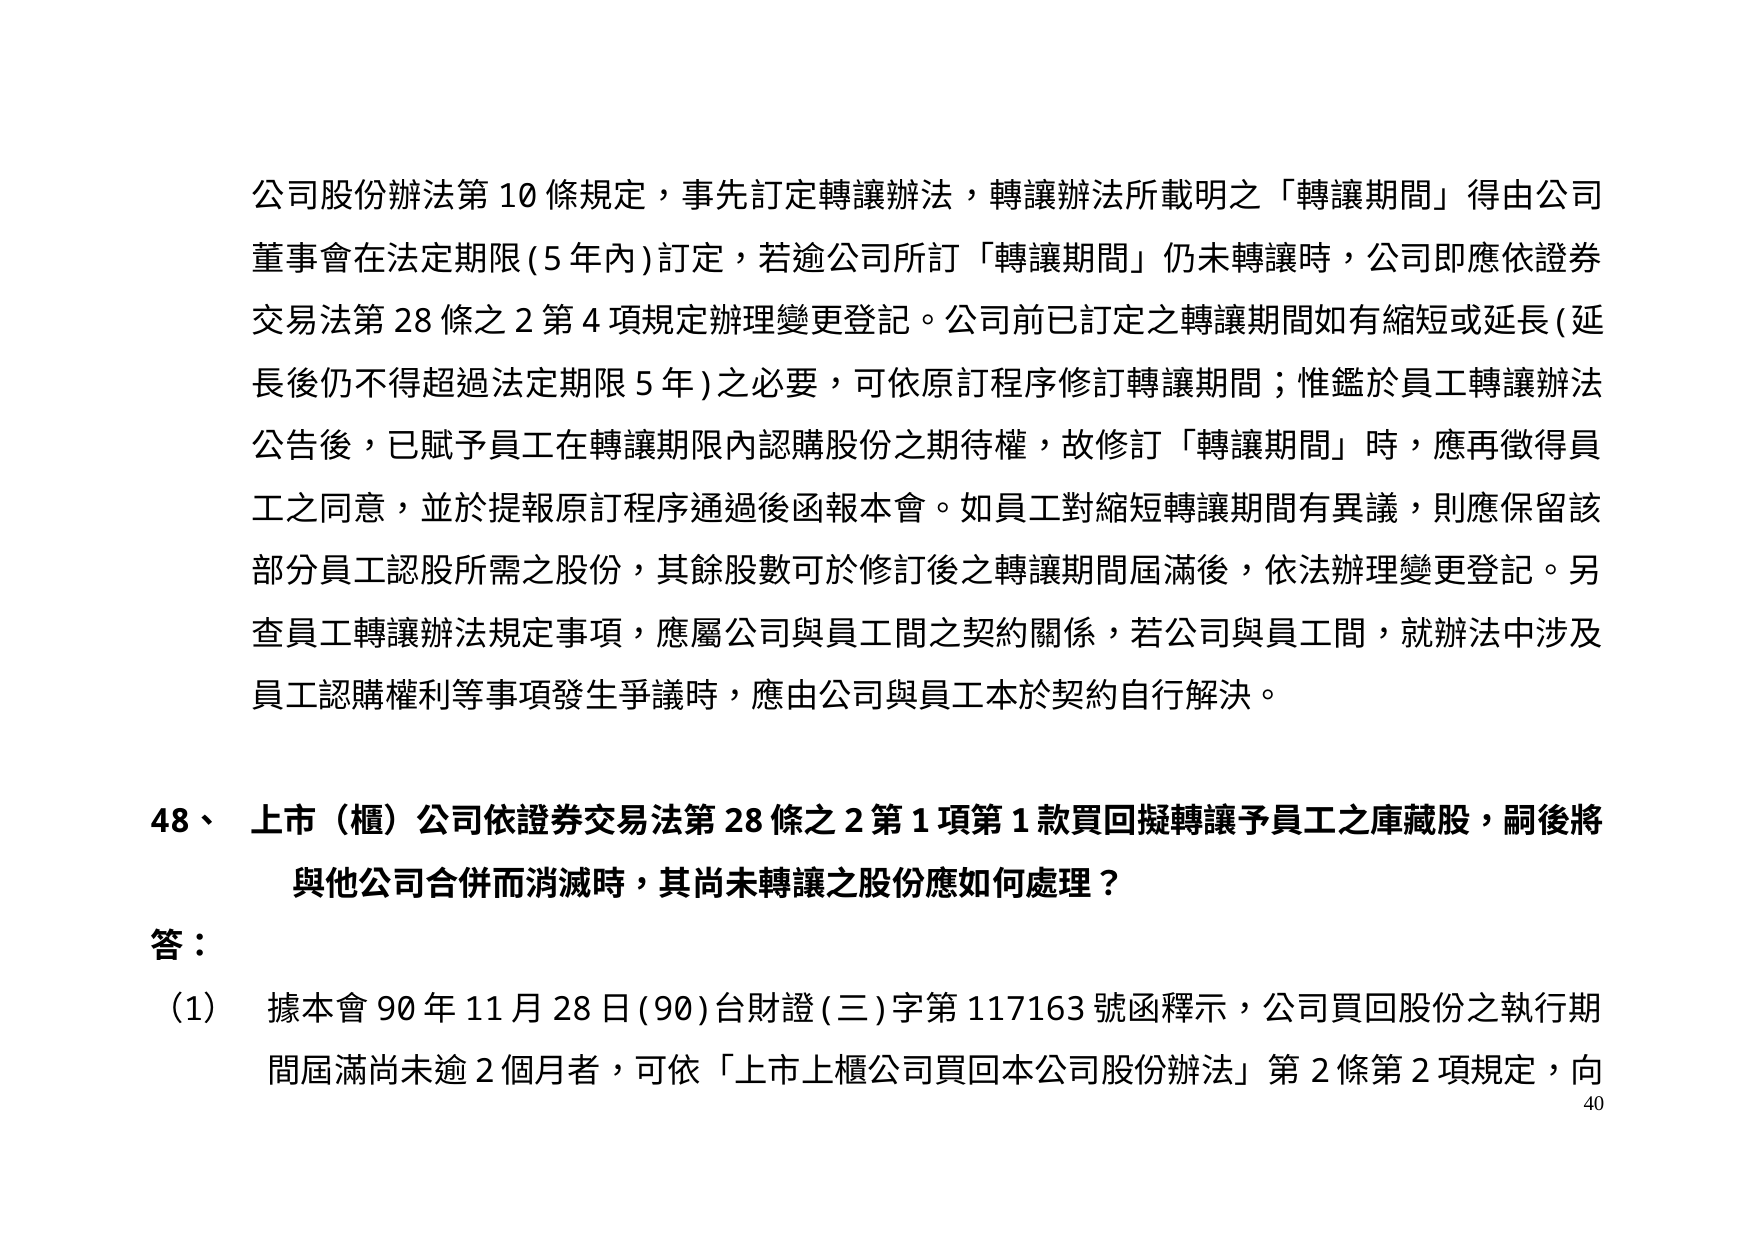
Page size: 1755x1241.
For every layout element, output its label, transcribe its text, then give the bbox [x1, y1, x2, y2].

list 公司股份辦法第10條規定，事先訂定轉讓辦法，轉讓辦法所載明之「轉讓期間」得由公司董事會在法定期限(5年內)訂定，若逾公司所訂「轉讓期間」仍未轉讓時，公司即應依證券交易法第28條之2第4項規定辦理變更登記。公司前已訂定之轉讓期間如有縮短或延長(延長後仍不得超過法定期限5年)之必要，可依原訂程序修訂轉讓期間；惟鑑於員工轉讓辦法公告後，已賦予員工在轉讓期限內認購股份之期待權，故修訂「轉讓期間」時，應再徵得員工之同意，並於提報原訂程序通過後函報本會。如員工對縮短轉讓期間有異議，則應保留該部分員工認股所需之股份，其餘股數可於修訂後之轉讓期間屆滿後，依法辦理變更登記。另查員工轉讓辦法規定事項，應屬公司與員工間之契約關係，若公司與員工間，就辦法中涉及員工認購權利等事項發生爭議時，應由公司與員工本於契約自行解決。 [150, 151, 1604, 714]
list 據本會90年11月28日(90)台財證(三)字第117163號函釋示，公司買回股份之執行期間屆滿尚未逾2個月者，可依「上市上櫃公司買回本公司股份辦法」第2條第2項規定，向 [150, 964, 1604, 1089]
text 答： [150, 901, 1604, 964]
list 上市（櫃）公司依證券交易法第28條之2第1項第1款買回擬轉讓予員工之庫藏股，嗣後將與他公司合併而消滅時，其尚未轉讓之股份應如何處理？ [150, 776, 1604, 901]
